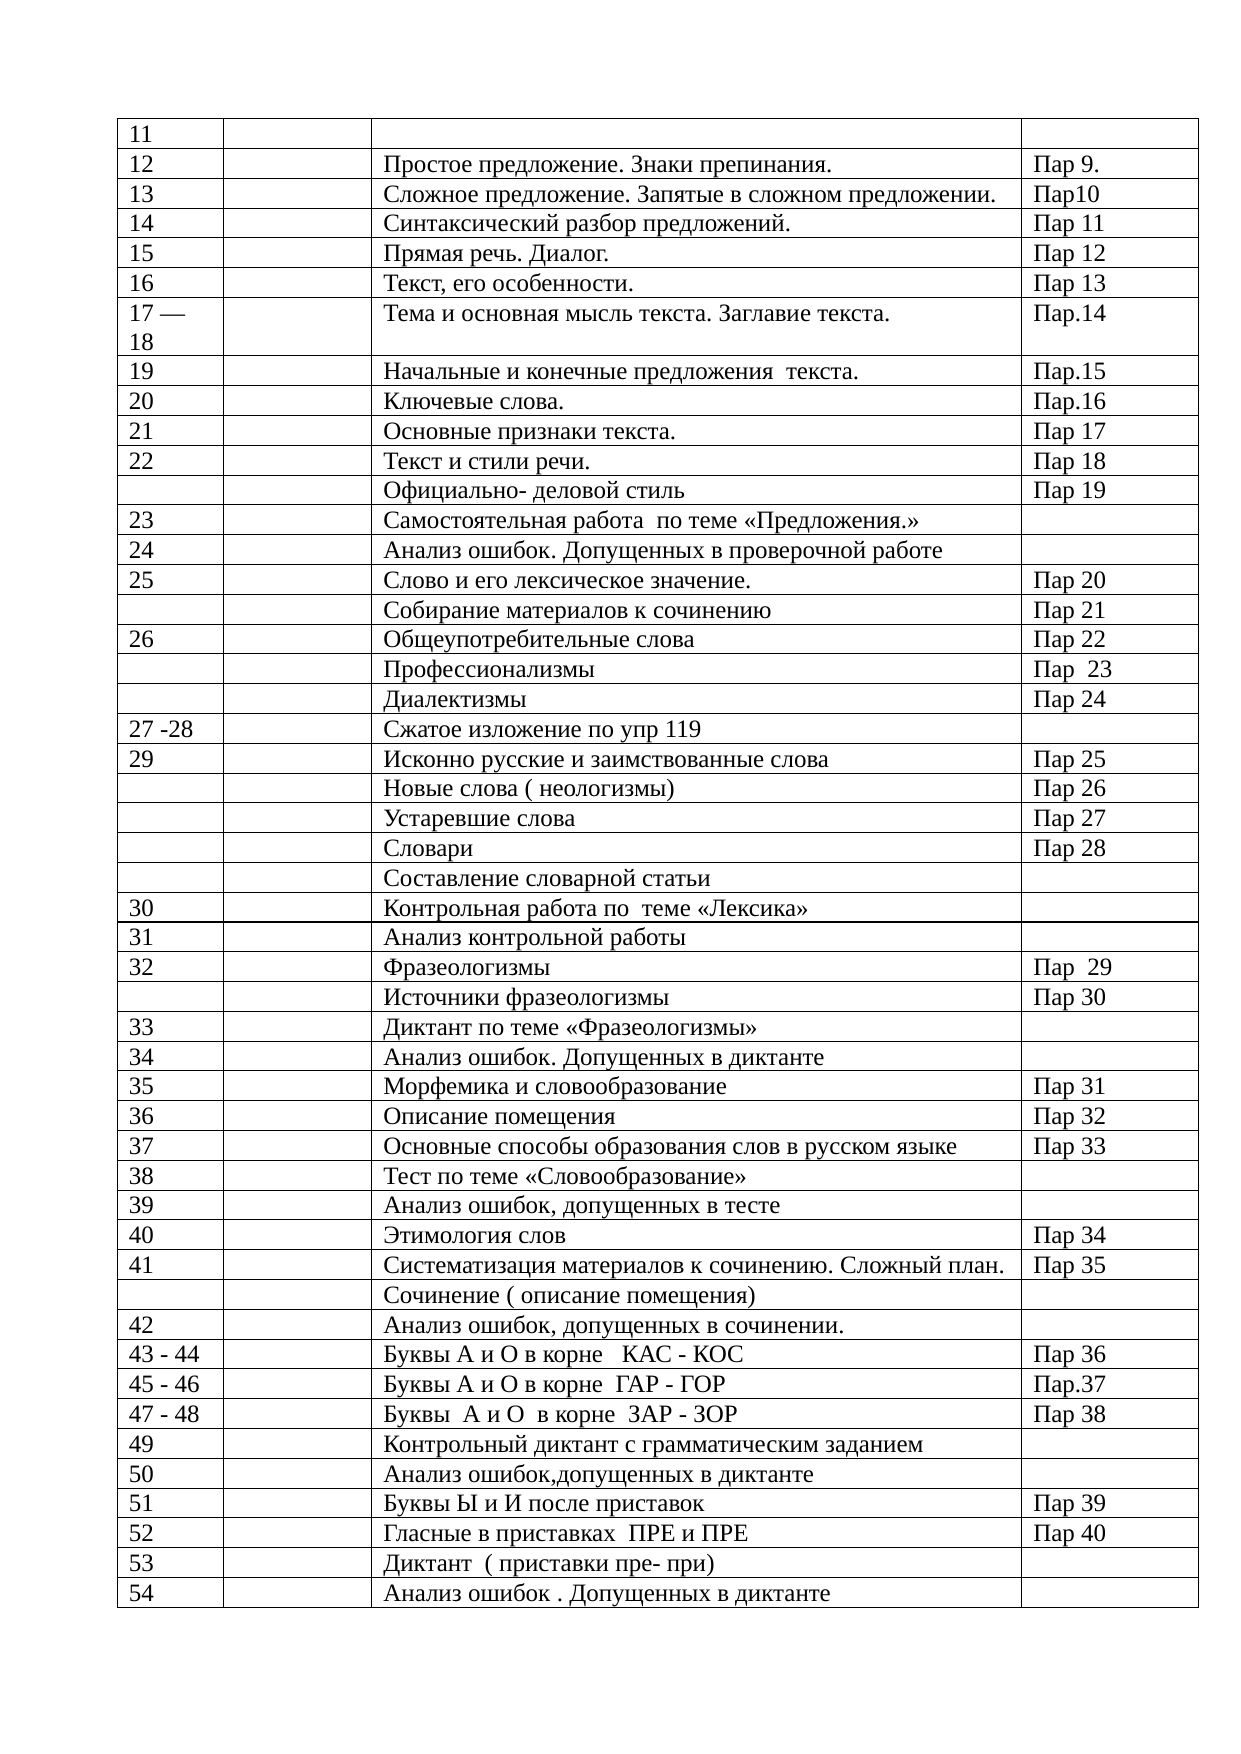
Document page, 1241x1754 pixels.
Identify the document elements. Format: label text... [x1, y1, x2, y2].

table_cell Пар 19 [1022, 476, 1198, 504]
table_cell Пар 27 [1022, 803, 1198, 832]
table_cell 53 [118, 1548, 223, 1577]
table_cell [224, 744, 371, 772]
table_cell [1022, 119, 1198, 148]
table_cell [118, 595, 223, 623]
table_cell Устаревшие слова [372, 803, 1021, 832]
table_cell Пар 25 [1022, 744, 1198, 772]
table_cell 29 [118, 744, 223, 772]
table_cell [1022, 1280, 1198, 1309]
table_cell [224, 535, 371, 564]
table_cell [224, 1101, 371, 1130]
table_cell [224, 179, 371, 207]
table_cell Пар 11 [1022, 209, 1198, 237]
table_cell Систематизация материалов к сочинению. Сложный план. [372, 1250, 1021, 1279]
table_cell [224, 1131, 371, 1160]
table_cell [224, 1220, 371, 1249]
table_cell [1022, 1578, 1198, 1607]
table_cell [224, 1012, 371, 1041]
table_cell [224, 416, 371, 445]
table_cell [224, 268, 371, 297]
table_cell 17 — 18 [118, 298, 223, 355]
table_cell Буквы Ы и И после приставок [372, 1489, 1021, 1517]
table_cell [224, 298, 371, 355]
table_cell Пар 36 [1022, 1340, 1198, 1368]
table_cell [1022, 1012, 1198, 1041]
table_cell Буквы А и О в корне ГАР - ГОР [372, 1369, 1021, 1398]
table_cell Составление словарной статьи [372, 863, 1021, 892]
table_cell 51 [118, 1489, 223, 1517]
table_cell 43 - 44 [118, 1340, 223, 1368]
table_cell [224, 833, 371, 862]
table_cell [224, 1489, 371, 1517]
table_cell Пар.15 [1022, 356, 1198, 385]
table_cell 21 [118, 416, 223, 445]
table_cell 30 [118, 893, 223, 921]
table_cell Пар 21 [1022, 595, 1198, 623]
table_cell [1022, 714, 1198, 743]
table_cell Анализ ошибок. Допущенных в проверочной работе [372, 535, 1021, 564]
table_cell 45 - 46 [118, 1369, 223, 1398]
table_cell Пар 20 [1022, 565, 1198, 594]
table_cell Синтаксический разбор предложений. [372, 209, 1021, 237]
table_cell 22 [118, 446, 223, 474]
table_cell Прямая речь. Диалог. [372, 238, 1021, 267]
table_cell Новые слова ( неологизмы) [372, 774, 1021, 802]
table_cell Анализ ошибок . Допущенных в диктанте [372, 1578, 1021, 1607]
table_cell [224, 595, 371, 623]
table_cell Пар 23 [1022, 654, 1198, 683]
table_cell Собирание материалов к сочинению [372, 595, 1021, 623]
table_cell Гласные в приставках ПРЕ и ПРЕ [372, 1518, 1021, 1547]
table_cell [224, 1429, 371, 1458]
table_cell [224, 1369, 371, 1398]
table_cell Пар 38 [1022, 1399, 1198, 1428]
table_cell Пар.16 [1022, 386, 1198, 415]
table_cell Слово и его лексическое значение. [372, 565, 1021, 594]
table_cell Общеупотребительные слова [372, 625, 1021, 653]
table_cell Пар 13 [1022, 268, 1198, 297]
table_cell [224, 149, 371, 178]
table_cell Пар.37 [1022, 1369, 1198, 1398]
table_cell Пар 9. [1022, 149, 1198, 178]
table_cell [224, 863, 371, 892]
table_cell [118, 1280, 223, 1309]
table_cell [224, 893, 371, 921]
table_cell [224, 684, 371, 713]
table_cell [1022, 1429, 1198, 1458]
table_cell 13 [118, 179, 223, 207]
table_cell [118, 863, 223, 892]
table_cell 42 [118, 1310, 223, 1338]
table_cell Пар 18 [1022, 446, 1198, 474]
table_cell 39 [118, 1191, 223, 1219]
table_cell Пар 12 [1022, 238, 1198, 267]
table_cell [224, 356, 371, 385]
table_cell Морфемика и словообразование [372, 1071, 1021, 1100]
table_cell [1022, 1459, 1198, 1487]
table_cell 19 [118, 356, 223, 385]
table_cell Пар 22 [1022, 625, 1198, 653]
table_cell [224, 119, 371, 148]
table_cell 38 [118, 1161, 223, 1189]
table_cell Пар 28 [1022, 833, 1198, 862]
table_cell [118, 476, 223, 504]
table_cell 26 [118, 625, 223, 653]
table_cell 20 [118, 386, 223, 415]
table_cell Текст и стили речи. [372, 446, 1021, 474]
table_cell Текст, его особенности. [372, 268, 1021, 297]
table_cell [1022, 1042, 1198, 1070]
table_cell Словари [372, 833, 1021, 862]
table_cell [224, 1191, 371, 1219]
table_cell 37 [118, 1131, 223, 1160]
table_cell Пар 31 [1022, 1071, 1198, 1100]
table_cell Простое предложение. Знаки препинания. [372, 149, 1021, 178]
table_cell [224, 1280, 371, 1309]
table_cell 11 [118, 119, 223, 148]
table_cell [1022, 893, 1198, 921]
table_cell [224, 774, 371, 802]
table_cell 34 [118, 1042, 223, 1070]
table_cell Пар10 [1022, 179, 1198, 207]
table_cell [224, 803, 371, 832]
table_cell [224, 1578, 371, 1607]
table_cell Этимология слов [372, 1220, 1021, 1249]
table_cell [224, 386, 371, 415]
table_cell Тема и основная мысль текста. Заглавие текста. [372, 298, 1021, 355]
table_cell Пар 34 [1022, 1220, 1198, 1249]
table_cell 50 [118, 1459, 223, 1487]
table_cell Диктант по теме «Фразеологизмы» [372, 1012, 1021, 1041]
table_cell 23 [118, 505, 223, 534]
table_cell [224, 209, 371, 237]
table_cell [118, 803, 223, 832]
table_cell Сложное предложение. Запятые в сложном предложении. [372, 179, 1021, 207]
table_cell Сочинение ( описание помещения) [372, 1280, 1021, 1309]
table_cell Исконно русские и заимствованные слова [372, 744, 1021, 772]
table_cell [224, 1071, 371, 1100]
table_cell Основные способы образования слов в русском языке [372, 1131, 1021, 1160]
table_cell 24 [118, 535, 223, 564]
table_cell Пар 35 [1022, 1250, 1198, 1279]
table_cell [224, 476, 371, 504]
table_cell Официально- деловой стиль [372, 476, 1021, 504]
table_cell 14 [118, 209, 223, 237]
table_cell [118, 774, 223, 802]
table_cell [224, 625, 371, 653]
table_cell 47 - 48 [118, 1399, 223, 1428]
table_cell Самостоятельная работа по теме «Предложения.» [372, 505, 1021, 534]
table_cell [224, 1250, 371, 1279]
table_cell Анализ ошибок. Допущенных в диктанте [372, 1042, 1021, 1070]
table_cell [224, 238, 371, 267]
table_cell [1022, 1310, 1198, 1338]
table_cell Пар 30 [1022, 982, 1198, 1011]
table_cell [118, 654, 223, 683]
table_cell Пар 39 [1022, 1489, 1198, 1517]
table_cell Контрольная работа по теме «Лексика» [372, 893, 1021, 921]
table_cell Анализ ошибок,допущенных в диктанте [372, 1459, 1021, 1487]
table_cell Начальные и конечные предложения текста. [372, 356, 1021, 385]
table_cell [224, 446, 371, 474]
table_cell 27 -28 [118, 714, 223, 743]
table_cell [224, 1042, 371, 1070]
table_cell [1022, 863, 1198, 892]
table_cell Пар.14 [1022, 298, 1198, 355]
table_cell 32 [118, 952, 223, 981]
table_cell [1022, 535, 1198, 564]
table_cell [372, 119, 1021, 148]
table_cell Пар 40 [1022, 1518, 1198, 1547]
table_cell [224, 505, 371, 534]
table_cell [224, 1518, 371, 1547]
table_cell [1022, 505, 1198, 534]
table_cell Тест по теме «Словообразование» [372, 1161, 1021, 1189]
table_cell Пар 26 [1022, 774, 1198, 802]
table_cell Ключевые слова. [372, 386, 1021, 415]
table_cell [224, 1548, 371, 1577]
table_cell [224, 1459, 371, 1487]
table_cell Пар 29 [1022, 952, 1198, 981]
table_cell Описание помещения [372, 1101, 1021, 1130]
table_cell [224, 952, 371, 981]
table_cell 49 [118, 1429, 223, 1458]
table_cell Буквы А и О в корне КАС - КОС [372, 1340, 1021, 1368]
table_cell 54 [118, 1578, 223, 1607]
table_cell Профессионализмы [372, 654, 1021, 683]
table_cell [1022, 1191, 1198, 1219]
table_cell 41 [118, 1250, 223, 1279]
table_cell Анализ контрольной работы [372, 923, 1021, 951]
table_cell [224, 982, 371, 1011]
table_cell 35 [118, 1071, 223, 1100]
table_cell Фразеологизмы [372, 952, 1021, 981]
table_cell 52 [118, 1518, 223, 1547]
table_cell 15 [118, 238, 223, 267]
table_cell 33 [118, 1012, 223, 1041]
table_cell [224, 1310, 371, 1338]
table_cell [118, 833, 223, 862]
table_cell [224, 1399, 371, 1428]
table_cell [224, 714, 371, 743]
table_cell [224, 1161, 371, 1189]
table_cell 12 [118, 149, 223, 178]
table_cell Анализ ошибок, допущенных в сочинении. [372, 1310, 1021, 1338]
table_cell Анализ ошибок, допущенных в тесте [372, 1191, 1021, 1219]
table_cell 31 [118, 923, 223, 951]
table_cell 36 [118, 1101, 223, 1130]
table_cell Основные признаки текста. [372, 416, 1021, 445]
table_cell Пар 17 [1022, 416, 1198, 445]
table_cell Буквы А и О в корне ЗАР - ЗОР [372, 1399, 1021, 1428]
table_cell Пар 33 [1022, 1131, 1198, 1160]
table_cell [118, 684, 223, 713]
table_cell [118, 982, 223, 1011]
table_cell Диктант ( приставки пре- при) [372, 1548, 1021, 1577]
table_cell [224, 654, 371, 683]
table_cell Сжатое изложение по упр 119 [372, 714, 1021, 743]
table_cell 16 [118, 268, 223, 297]
table_cell [1022, 923, 1198, 951]
table_cell [1022, 1548, 1198, 1577]
table_cell 40 [118, 1220, 223, 1249]
table_cell [224, 565, 371, 594]
table_cell Пар 32 [1022, 1101, 1198, 1130]
table_cell [1022, 1161, 1198, 1189]
table_cell 25 [118, 565, 223, 594]
table_cell Источники фразеологизмы [372, 982, 1021, 1011]
table_cell Контрольный диктант с грамматическим заданием [372, 1429, 1021, 1458]
table_cell Диалектизмы [372, 684, 1021, 713]
table_cell Пар 24 [1022, 684, 1198, 713]
table_cell [224, 1340, 371, 1368]
table_cell [224, 923, 371, 951]
